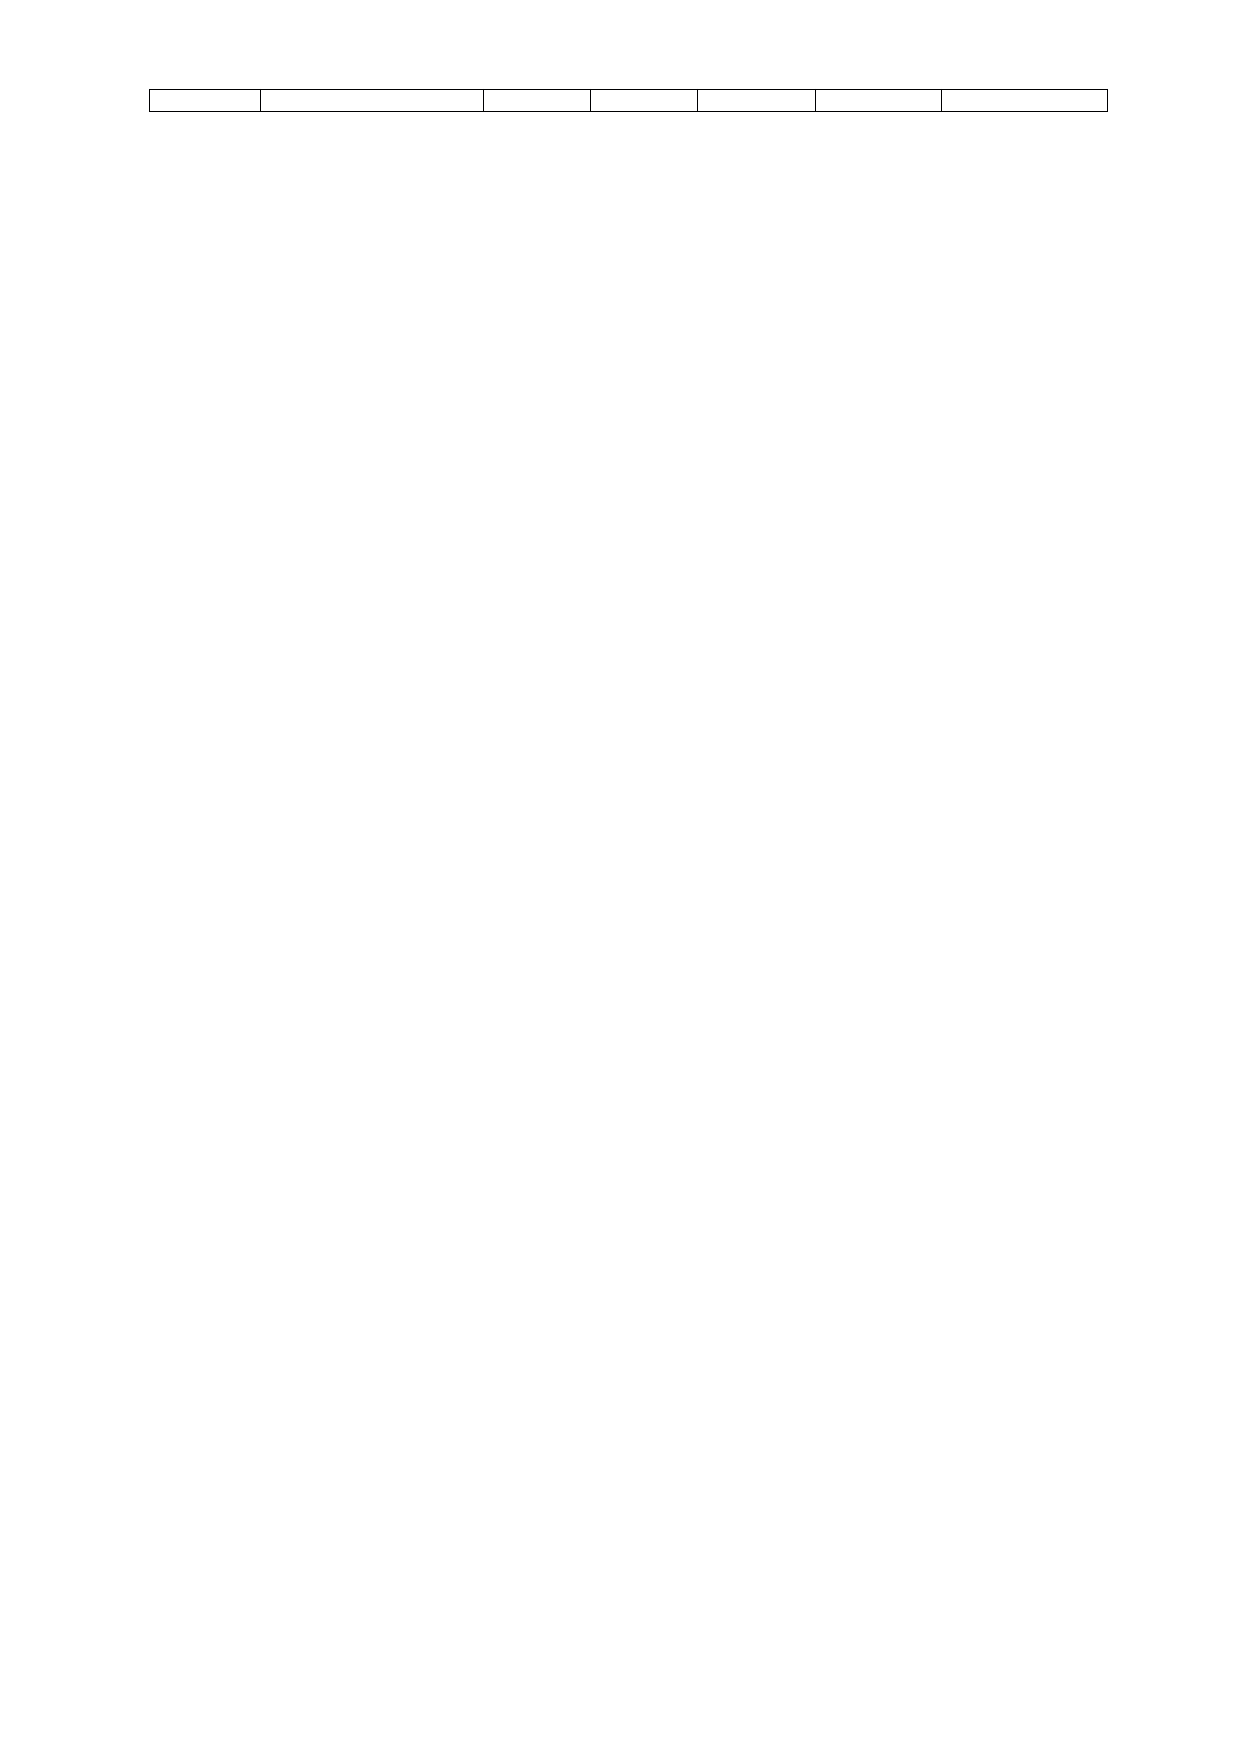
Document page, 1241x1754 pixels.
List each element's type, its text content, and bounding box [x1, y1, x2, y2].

table_cell 64 [150, 90, 260, 111]
table_cell 253354 [484, 90, 590, 111]
table_cell unid [591, 90, 697, 111]
table_cell 2226 [816, 90, 941, 111]
table_cell 30 [698, 90, 815, 111]
table_cell Conjunto montado sobre longarinas de 03 lugares [261, 90, 483, 111]
table_cell 66.780,00 [942, 90, 1107, 111]
